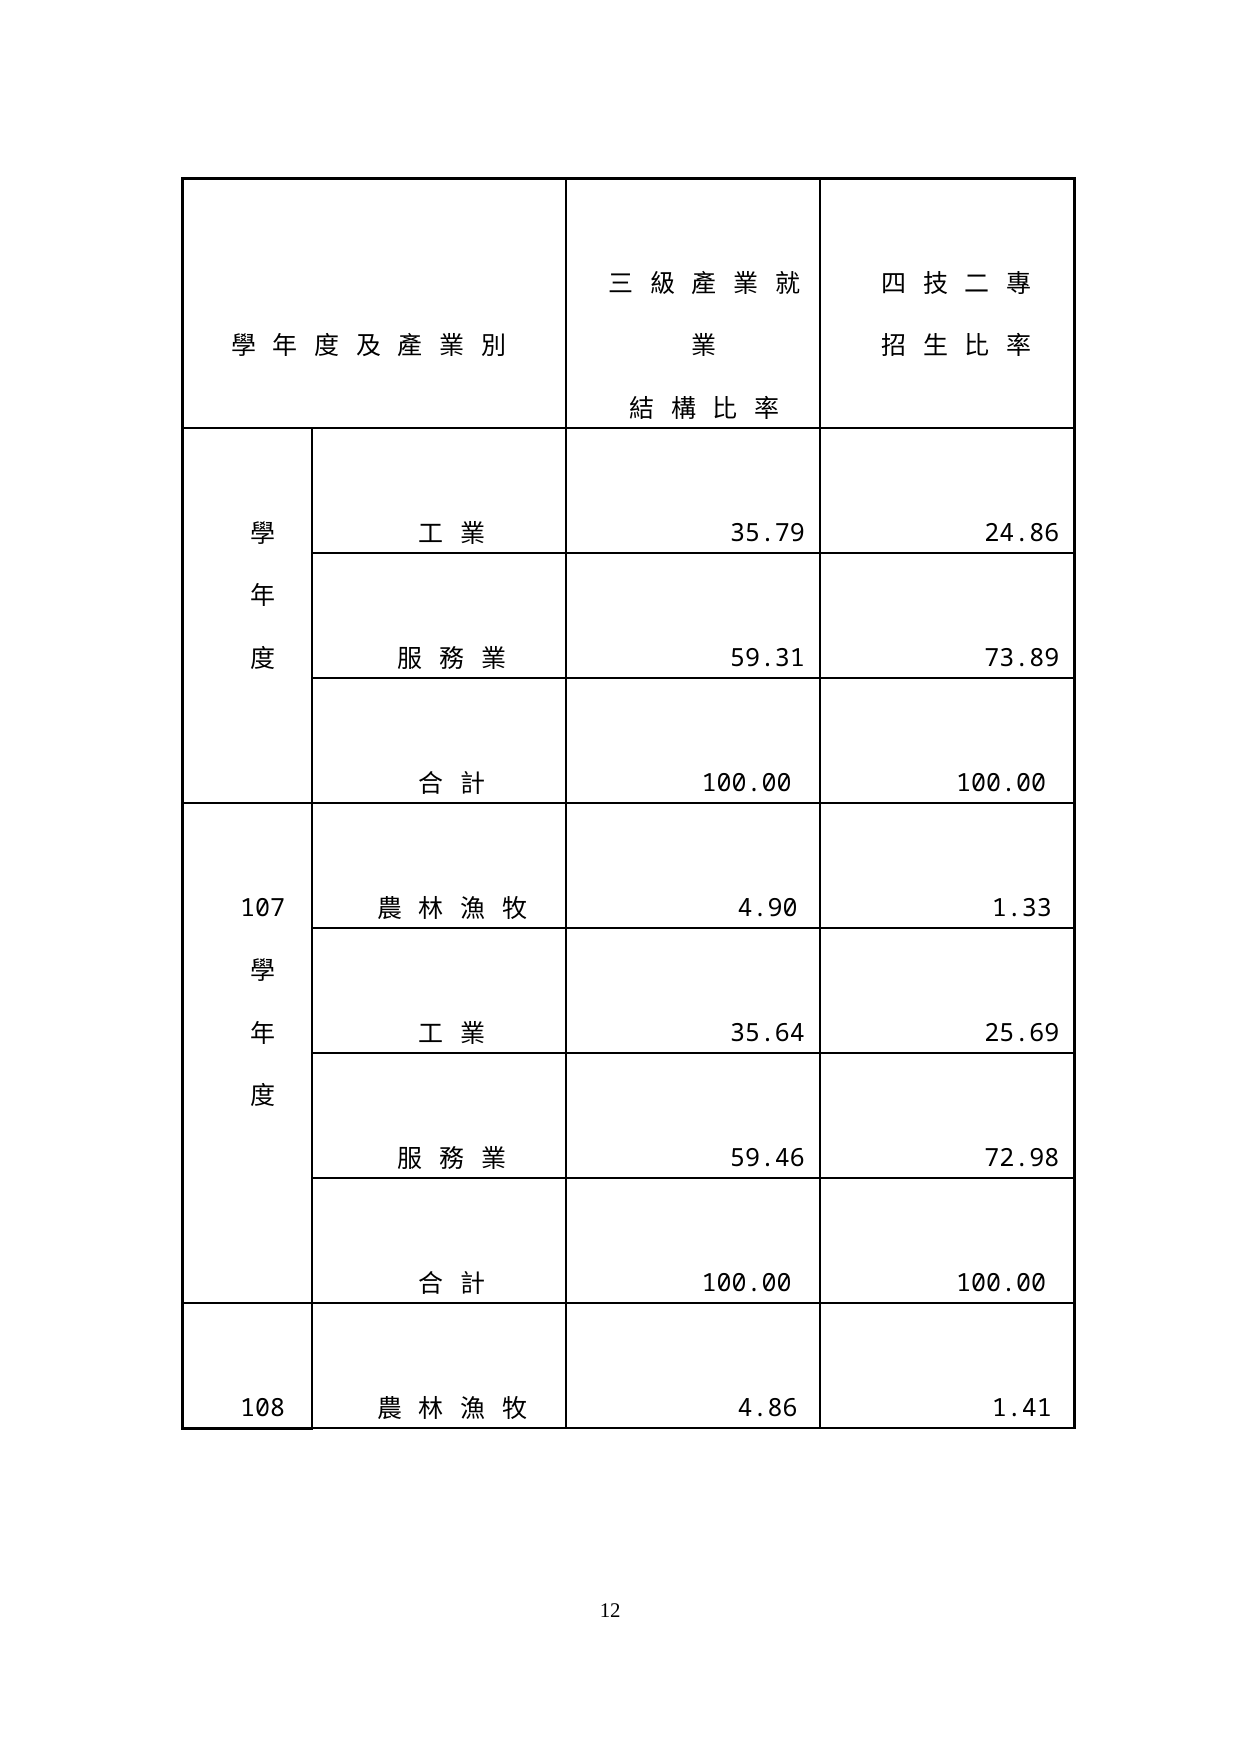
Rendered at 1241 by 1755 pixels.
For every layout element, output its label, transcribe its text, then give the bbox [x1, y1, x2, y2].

table_cell 72.98 [821, 1054, 1073, 1177]
table_header 學年度及產業別 [184, 180, 565, 427]
table_cell 工業 [313, 929, 565, 1052]
table_cell 農林漁牧 [313, 804, 565, 927]
table_cell 100.00 [821, 679, 1073, 802]
table_cell 25.69 [821, 929, 1073, 1052]
table_cell 100.00 [567, 1179, 819, 1302]
table_cell 合計 [313, 679, 565, 802]
table_cell 學 年 度 [184, 429, 311, 802]
table_header 四技二專 招生比率 [821, 180, 1073, 427]
table_cell 107 學 年 度 [184, 804, 311, 1302]
table_cell 59.46 [567, 1054, 819, 1177]
table_cell 農林漁牧 [313, 1304, 565, 1427]
table_cell 59.31 [567, 554, 819, 677]
table_cell 24.86 [821, 429, 1073, 552]
table_cell 合計 [313, 1179, 565, 1302]
table_cell 工業 [313, 429, 565, 552]
table_cell 108 [184, 1304, 311, 1427]
table_cell 35.79 [567, 429, 819, 552]
table_header 三級產業就業 結構比率 [567, 180, 819, 427]
table_cell 4.86 [567, 1304, 819, 1427]
table_cell 73.89 [821, 554, 1073, 677]
table_cell 100.00 [821, 1179, 1073, 1302]
table_cell 服務業 [313, 1054, 565, 1177]
table_cell 1.41 [821, 1304, 1073, 1427]
table_cell 4.90 [567, 804, 819, 927]
table_cell 100.00 [567, 679, 819, 802]
table_cell 35.64 [567, 929, 819, 1052]
table_cell 1.33 [821, 804, 1073, 927]
table_cell 服務業 [313, 554, 565, 677]
